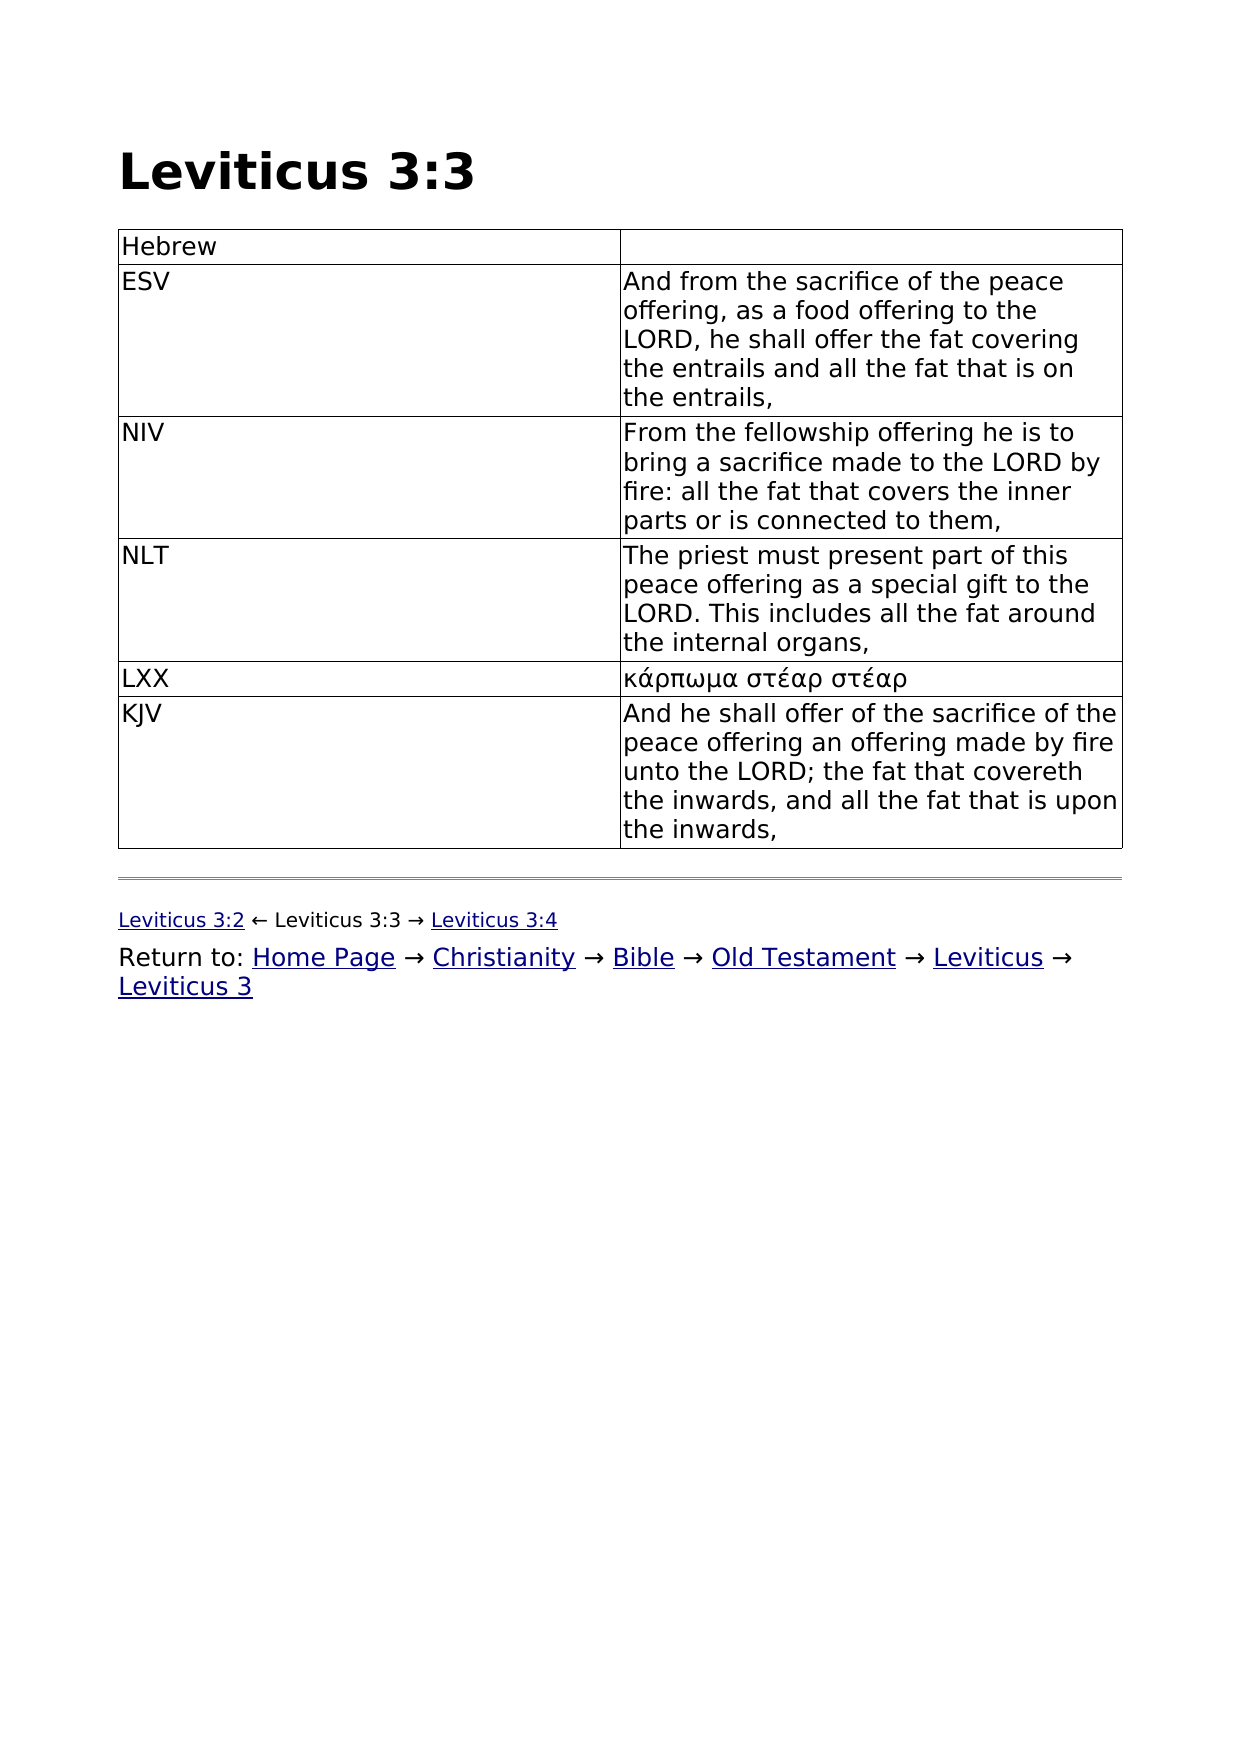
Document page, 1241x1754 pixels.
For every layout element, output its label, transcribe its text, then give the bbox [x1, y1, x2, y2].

text Leviticus 3:2 ← Leviticus 3:3 → Leviticus 3:4 [118, 909, 1122, 943]
table_cell And from the sacrifice of the peace offering, as a food offering to the LORD, he shall offer the fat covering the entrails and all the fat that is on the entrails, [621, 265, 1122, 416]
subtitle Leviticus 3:3 [118, 143, 1122, 201]
table_cell κάρπωμα στέαρ στέαρ [621, 662, 1122, 696]
table_cell LXX [119, 662, 620, 696]
table_header [621, 230, 1122, 264]
table_header Hebrew [119, 230, 620, 264]
table_cell NLT [119, 539, 620, 661]
table_cell ESV [119, 265, 620, 416]
table_cell NIV [119, 417, 620, 538]
text Return to: Home Page → Christianity → Bible → Old Testament → Leviticus → Leviticus 3 [118, 943, 1122, 1001]
table_cell And he shall offer of the sacrifice of the peace offering an offering made by fire unto the LORD; the fat that covereth the inwards, and all the fat that is upon the inwards, [621, 697, 1122, 848]
table_cell From the fellowship offering he is to bring a sacrifice made to the LORD by fire: all the fat that covers the inner parts or is connected to them, [621, 417, 1122, 538]
table_cell The priest must present part of this peace offering as a special gift to the LORD. This includes all the fat around the internal organs, [621, 539, 1122, 661]
table_cell KJV [119, 697, 620, 848]
